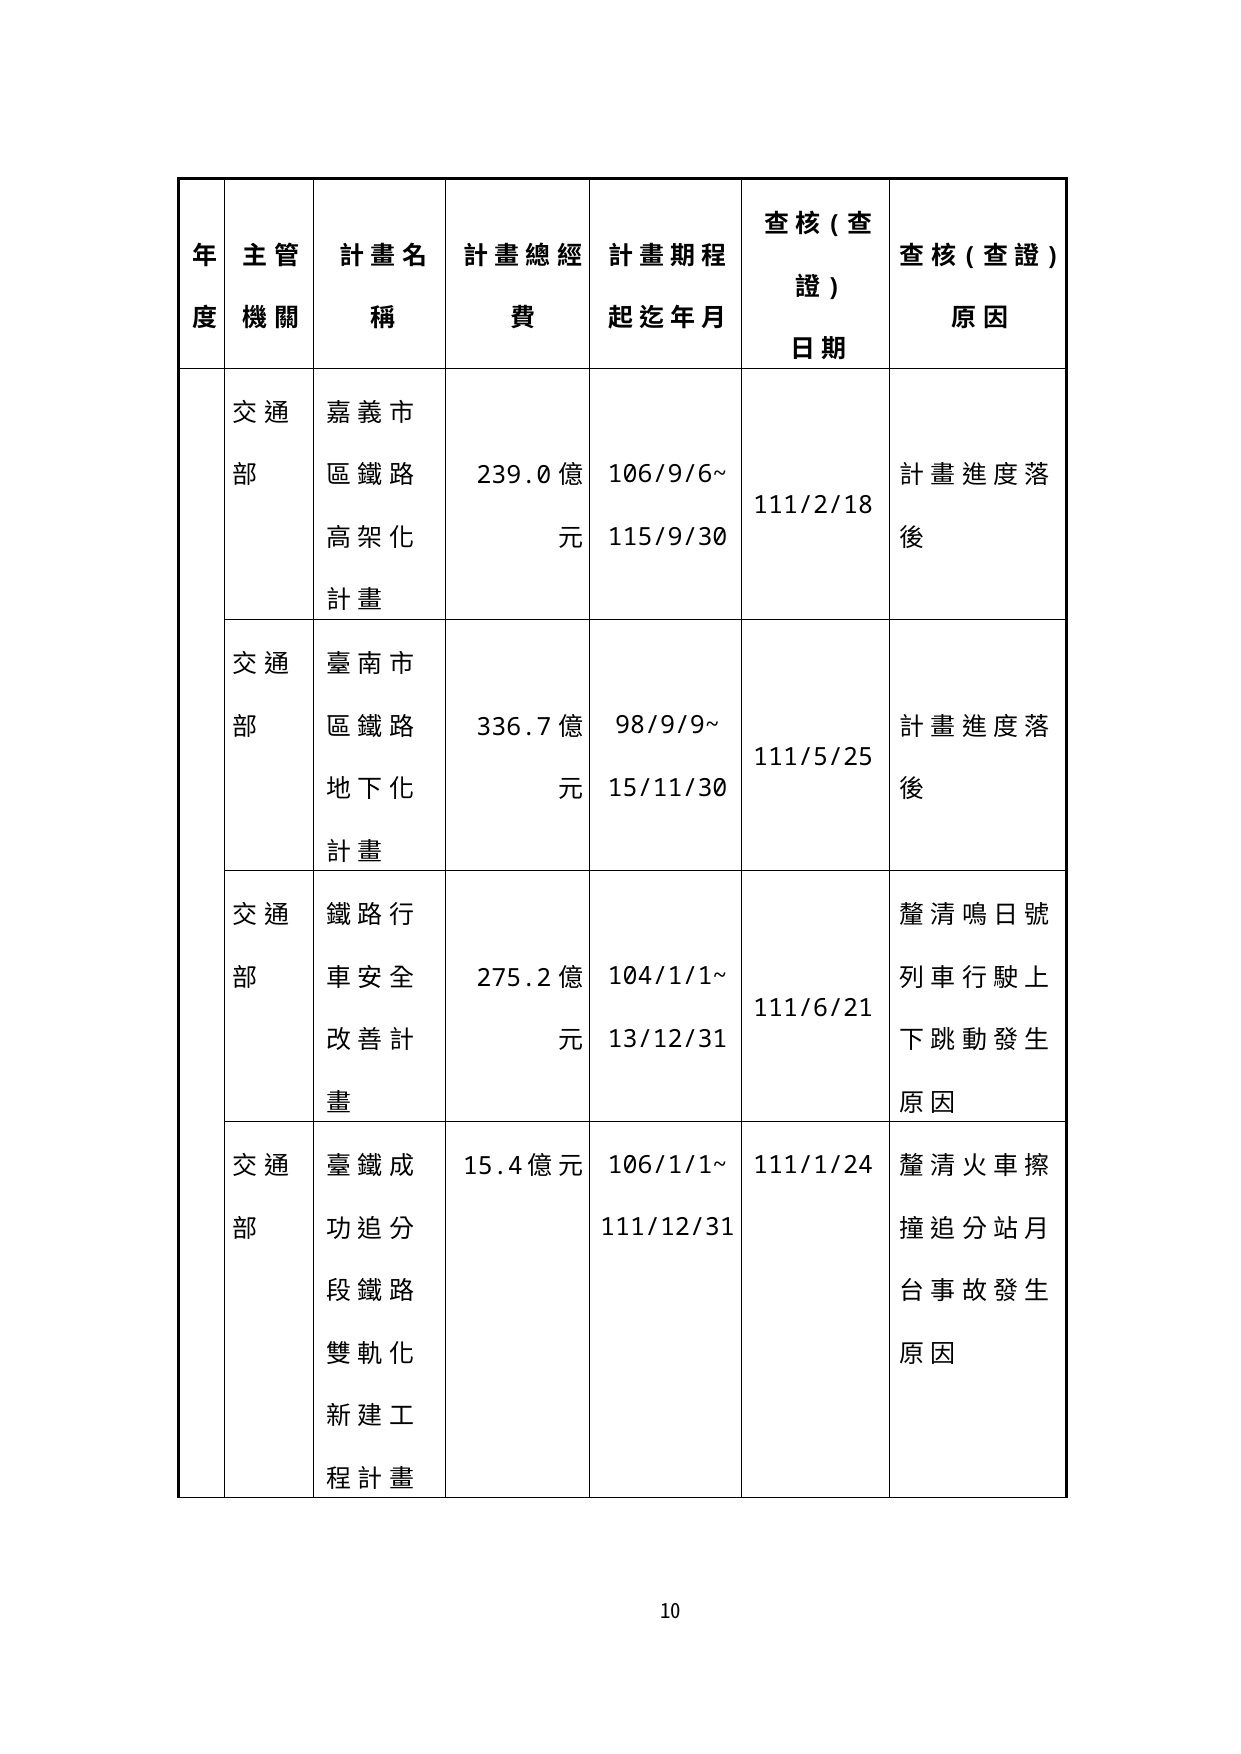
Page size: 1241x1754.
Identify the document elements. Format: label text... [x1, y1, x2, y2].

table_cell 98/9/9~ 15/11/30 [590, 620, 741, 870]
table_cell 111/5/25 [742, 620, 889, 870]
table_cell 計畫進度落後 [890, 369, 1065, 619]
table_header 計畫名稱 [314, 180, 445, 368]
table_cell 111/2/18 [742, 369, 889, 619]
table_cell 106/1/1~ 111/12/31 [590, 1122, 741, 1497]
table_cell 交通部 [225, 1122, 313, 1497]
table_cell 111/6/21 [742, 871, 889, 1121]
table_cell 釐清鳴日號列車行駛上下跳動發生原因 [890, 871, 1065, 1121]
table_cell 239.0億元 [446, 369, 589, 619]
table_header 計畫期程 起迄年月 [590, 180, 741, 368]
table_cell 111/1/24 [742, 1122, 889, 1497]
table_header 主管 機關 [225, 180, 313, 368]
table_cell 鐵路行車安全改善計畫 [314, 871, 445, 1121]
table_header 查核(查證) 原因 [890, 180, 1065, 368]
table_cell 275.2億元 [446, 871, 589, 1121]
table_header 年度 [180, 180, 224, 368]
table_cell [180, 369, 224, 1497]
table_cell 計畫進度落後 [890, 620, 1065, 870]
table_cell 15.4億元 [446, 1122, 589, 1497]
table_cell 嘉義市區鐵路高架化計畫 [314, 369, 445, 619]
table_cell 336.7億元 [446, 620, 589, 870]
table_cell 臺南市區鐵路地下化計畫 [314, 620, 445, 870]
table_header 計畫總經費 [446, 180, 589, 368]
table_cell 交通部 [225, 871, 313, 1121]
table_cell 交通部 [225, 620, 313, 870]
table_header 查核(查證) 日期 [742, 180, 889, 368]
table_cell 106/9/6~ 115/9/30 [590, 369, 741, 619]
table_cell 釐清火車擦撞追分站月台事故發生原因 [890, 1122, 1065, 1497]
table_cell 交通部 [225, 369, 313, 619]
table_cell 104/1/1~ 13/12/31 [590, 871, 741, 1121]
table_cell 臺鐵成功追分段鐵路雙軌化新建工程計畫 [314, 1122, 445, 1497]
